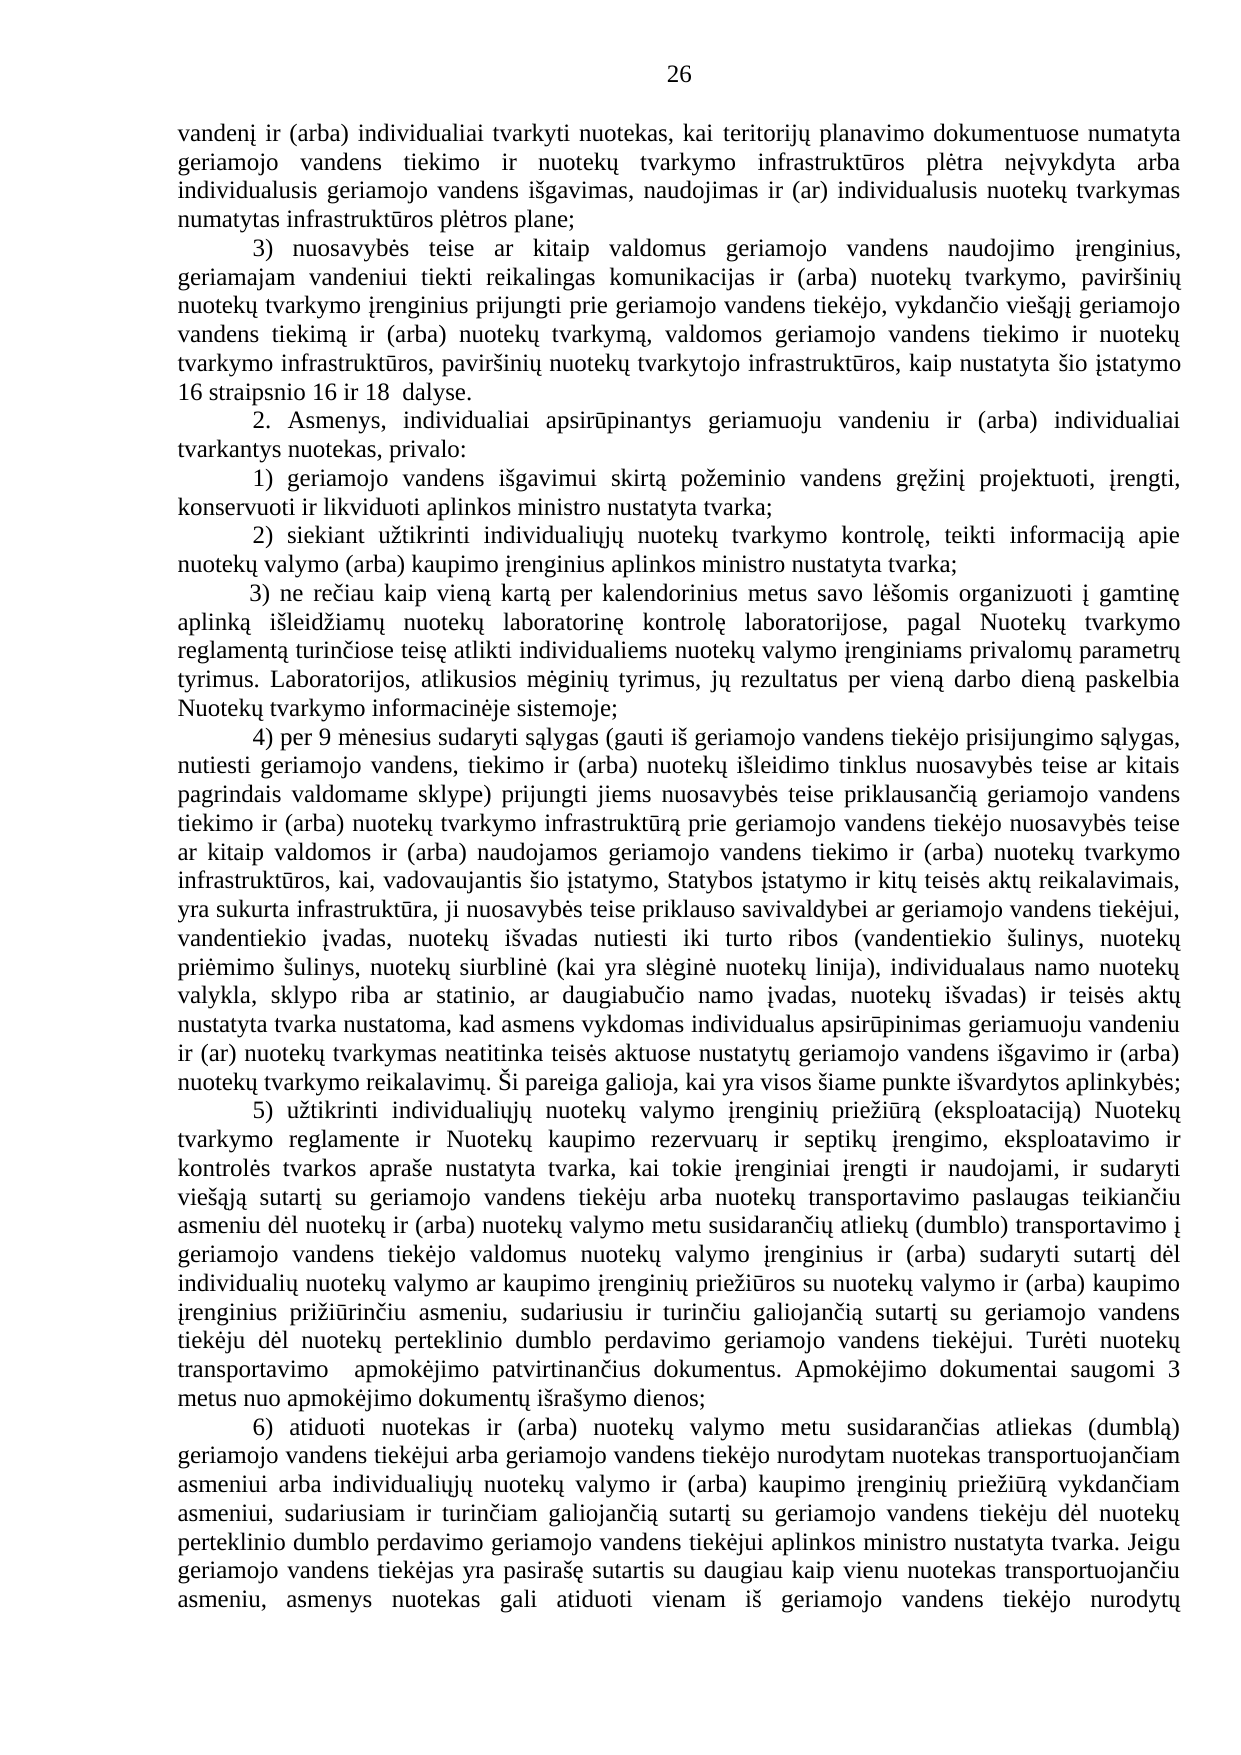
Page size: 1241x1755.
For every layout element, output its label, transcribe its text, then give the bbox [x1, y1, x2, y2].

text 5) užtikrinti individualiųjų nuotekų valymo įrenginių priežiūrą (eksploataciją) Nuotekų tvarkymo reglamente ir Nuotekų kaupimo rezervuarų ir septikų įrengimo, eksploatavimo ir kontrolės tvarkos apraše nustatyta tvarka, kai tokie įrenginiai įrengti ir naudojami, ir sudaryti viešąją sutartį su geriamojo vandens tiekėju arba nuotekų transportavimo paslaugas teikiančiu asmeniu dėl nuotekų ir (arba) nuotekų valymo metu susidarančių atliekų (dumblo) transportavimo į geriamojo vandens tiekėjo valdomus nuotekų valymo įrenginius ir (arba) sudaryti sutartį dėl individualių nuotekų valymo ar kaupimo įrenginių priežiūros su nuotekų valymo ir (arba) kaupimo įrenginius prižiūrinčiu asmeniu, sudariusiu ir turinčiu galiojančią sutartį su geriamojo vandens tiekėju dėl nuotekų perteklinio dumblo perdavimo geriamojo vandens tiekėjui. Turėti nuotekų transportavimo apmokėjimo patvirtinančius dokumentus. Apmokėjimo dokumentai saugomi 3 metus nuo apmokėjimo dokumentų išrašymo dienos; [177, 1096, 1181, 1412]
text 1) geriamojo vandens išgavimui skirtą požeminio vandens gręžinį projektuoti, įrengti, konservuoti ir likviduoti aplinkos ministro nustatyta tvarka; [177, 463, 1181, 521]
text 3) nuosavybės teise ar kitaip valdomus geriamojo vandens naudojimo įrenginius, geriamajam vandeniui tiekti reikalingas komunikacijas ir (arba) nuotekų tvarkymo, paviršinių nuotekų tvarkymo įrenginius prijungti prie geriamojo vandens tiekėjo, vykdančio viešąjį geriamojo vandens tiekimą ir (arba) nuotekų tvarkymą, valdomos geriamojo vandens tiekimo ir nuotekų tvarkymo infrastruktūros, paviršinių nuotekų tvarkytojo infrastruktūros, kaip nustatyta šio įstatymo 16 straipsnio 16 ir 18 dalyse. [177, 233, 1181, 406]
text 6) atiduoti nuotekas ir (arba) nuotekų valymo metu susidarančias atliekas (dumblą) geriamojo vandens tiekėjui arba geriamojo vandens tiekėjo nurodytam nuotekas transportuojančiam asmeniui arba individualiųjų nuotekų valymo ir (arba) kaupimo įrenginių priežiūrą vykdančiam asmeniui, sudariusiam ir turinčiam galiojančią sutartį su geriamojo vandens tiekėju dėl nuotekų perteklinio dumblo perdavimo geriamojo vandens tiekėjui aplinkos ministro nustatyta tvarka. Jeigu geriamojo vandens tiekėjas yra pasirašę sutartis su daugiau kaip vienu nuotekas transportuojančiu asmeniu, asmenys nuotekas gali atiduoti vienam iš geriamojo vandens tiekėjo nurodytų [177, 1412, 1181, 1613]
text vandenį ir (arba) individualiai tvarkyti nuotekas, kai teritorijų planavimo dokumentuose numatyta geriamojo vandens tiekimo ir nuotekų tvarkymo infrastruktūros plėtra neįvykdyta arba individualusis geriamojo vandens išgavimas, naudojimas ir (ar) individualusis nuotekų tvarkymas numatytas infrastruktūros plėtros plane; [177, 118, 1181, 233]
text 2. Asmenys, individualiai apsirūpinantys geriamuoju vandeniu ir (arba) individualiai tvarkantys nuotekas, privalo: [177, 406, 1181, 463]
text 3) ne rečiau kaip vieną kartą per kalendorinius metus savo lėšomis organizuoti į gamtinę aplinką išleidžiamų nuotekų laboratorinę kontrolę laboratorijose, pagal Nuotekų tvarkymo reglamentą turinčiose teisę atlikti individualiems nuotekų valymo įrenginiams privalomų parametrų tyrimus. Laboratorijos, atlikusios mėginių tyrimus, jų rezultatus per vieną darbo dieną paskelbia Nuotekų tvarkymo informacinėje sistemoje; [177, 578, 1181, 722]
text 4) per 9 mėnesius sudaryti sąlygas (gauti iš geriamojo vandens tiekėjo prisijungimo sąlygas, nutiesti geriamojo vandens, tiekimo ir (arba) nuotekų išleidimo tinklus nuosavybės teise ar kitais pagrindais valdomame sklype) prijungti jiems nuosavybės teise priklausančią geriamojo vandens tiekimo ir (arba) nuotekų tvarkymo infrastruktūrą prie geriamojo vandens tiekėjo nuosavybės teise ar kitaip valdomos ir (arba) naudojamos geriamojo vandens tiekimo ir (arba) nuotekų tvarkymo infrastruktūros, kai, vadovaujantis šio įstatymo, Statybos įstatymo ir kitų teisės aktų reikalavimais, yra sukurta infrastruktūra, ji nuosavybės teise priklauso savivaldybei ar geriamojo vandens tiekėjui, vandentiekio įvadas, nuotekų išvadas nutiesti iki turto ribos (vandentiekio šulinys, nuotekų priėmimo šulinys, nuotekų siurblinė (kai yra slėginė nuotekų linija), individualaus namo nuotekų valykla, sklypo riba ar statinio, ar daugiabučio namo įvadas, nuotekų išvadas) ir teisės aktų nustatyta tvarka nustatoma, kad asmens vykdomas individualus apsirūpinimas geriamuoju vandeniu ir (ar) nuotekų tvarkymas neatitinka teisės aktuose nustatytų geriamojo vandens išgavimo ir (arba) nuotekų tvarkymo reikalavimų. Ši pareiga galioja, kai yra visos šiame punkte išvardytos aplinkybės; [177, 722, 1181, 1096]
text 2) siekiant užtikrinti individualiųjų nuotekų tvarkymo kontrolę, teikti informaciją apie nuotekų valymo (arba) kaupimo įrenginius aplinkos ministro nustatyta tvarka; [177, 521, 1181, 578]
